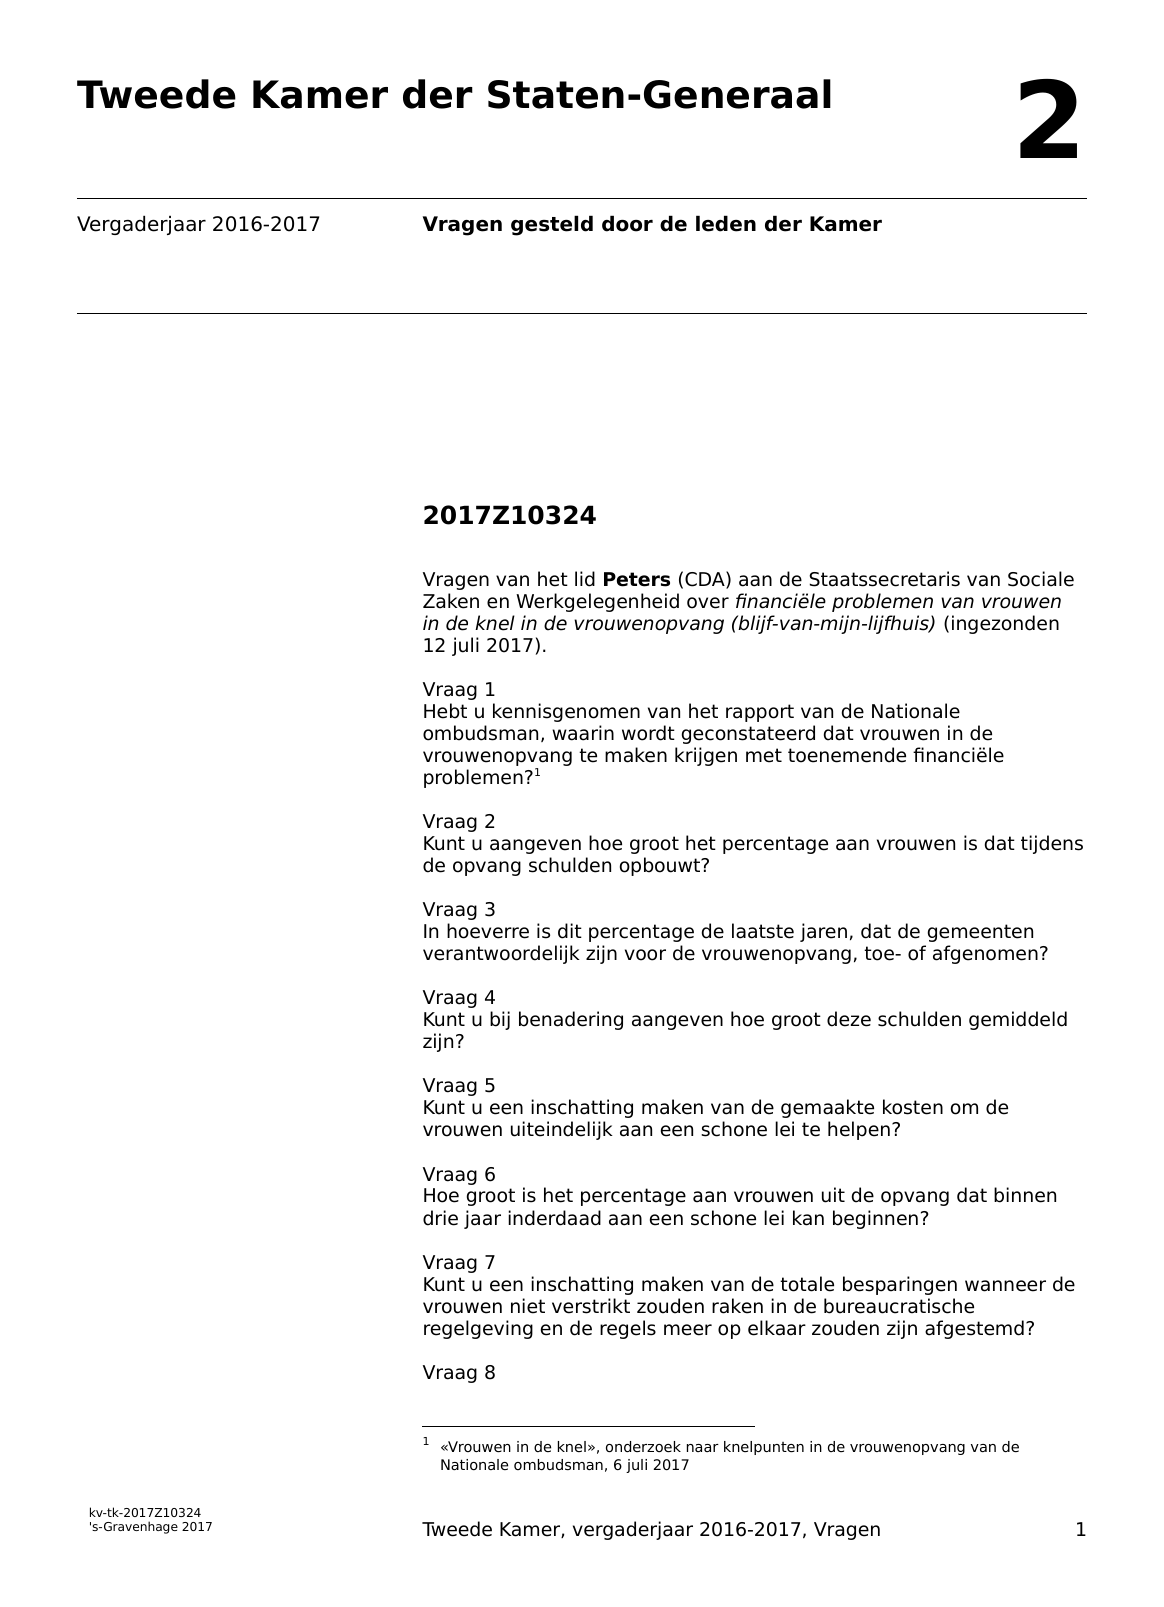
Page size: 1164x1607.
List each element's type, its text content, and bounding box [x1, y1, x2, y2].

text Vraag 8 [422, 1362, 1087, 1384]
text Hebt u kennisgenomen van het rapport van de Nationale ombudsman, waarin wordt geconstateerd dat vrouwen in de vrouwenopvang te maken krijgen met toenemende financiële problemen? [422, 701, 1087, 789]
text «Vrouwen in de knel», onderzoek naar knelpunten in de vrouwenopvang van de Nationale ombudsman, 6 juli 2017 [422, 1435, 1087, 1474]
text kv-tk-2017Z10324 [88, 1506, 323, 1520]
table_header 2 [886, 59, 1087, 198]
text Vraag 3 [422, 899, 1087, 921]
table_cell Vergaderjaar 2016-2017 [77, 199, 422, 313]
text 2017Z10324 [422, 501, 1087, 531]
text Hoe groot is het percentage aan vrouwen uit de opvang dat binnen drie jaar inderdaad aan een schone lei kan beginnen? [422, 1185, 1087, 1229]
text Kunt u een inschatting maken van de gemaakte kosten om de vrouwen uiteindelijk aan een schone lei te helpen? [422, 1097, 1087, 1141]
text Vraag 2 [422, 811, 1087, 833]
text In hoeverre is dit percentage de laatste jaren, dat de gemeenten verantwoordelijk zijn voor de vrouwenopvang, toe- of afgenomen? [422, 921, 1087, 965]
text Kunt u bij benadering aangeven hoe groot deze schulden gemiddeld zijn? [422, 1009, 1087, 1053]
text Vragen van het lid Peters (CDA) aan de Staatssecretaris van Sociale Zaken en Werkgelegenheid over financiële problemen van vrouwen in de knel in de vrouwenopvang (blijf-van-mijn-lijfhuis) (ingezonden 12 juli 2017). [422, 569, 1087, 657]
text Kunt u aangeven hoe groot het percentage aan vrouwen is dat tijdens de opvang schulden opbouwt? [422, 833, 1087, 877]
text Vraag 7 [422, 1252, 1087, 1273]
text Vraag 6 [422, 1163, 1087, 1185]
table_header Tweede Kamer der Staten-Generaal [77, 59, 886, 198]
text Kunt u een inschatting maken van de totale besparingen wanneer de vrouwen niet verstrikt zouden raken in de bureaucratische regelgeving en de regels meer op elkaar zouden zijn afgestemd? [422, 1273, 1087, 1339]
text Vraag 4 [422, 987, 1087, 1009]
text Vraag 1 [422, 679, 1087, 701]
text Vraag 5 [422, 1075, 1087, 1097]
text 's-Gravenhage 2017 [88, 1520, 323, 1534]
table_cell Vragen gesteld door de leden der Kamer [422, 199, 1087, 313]
